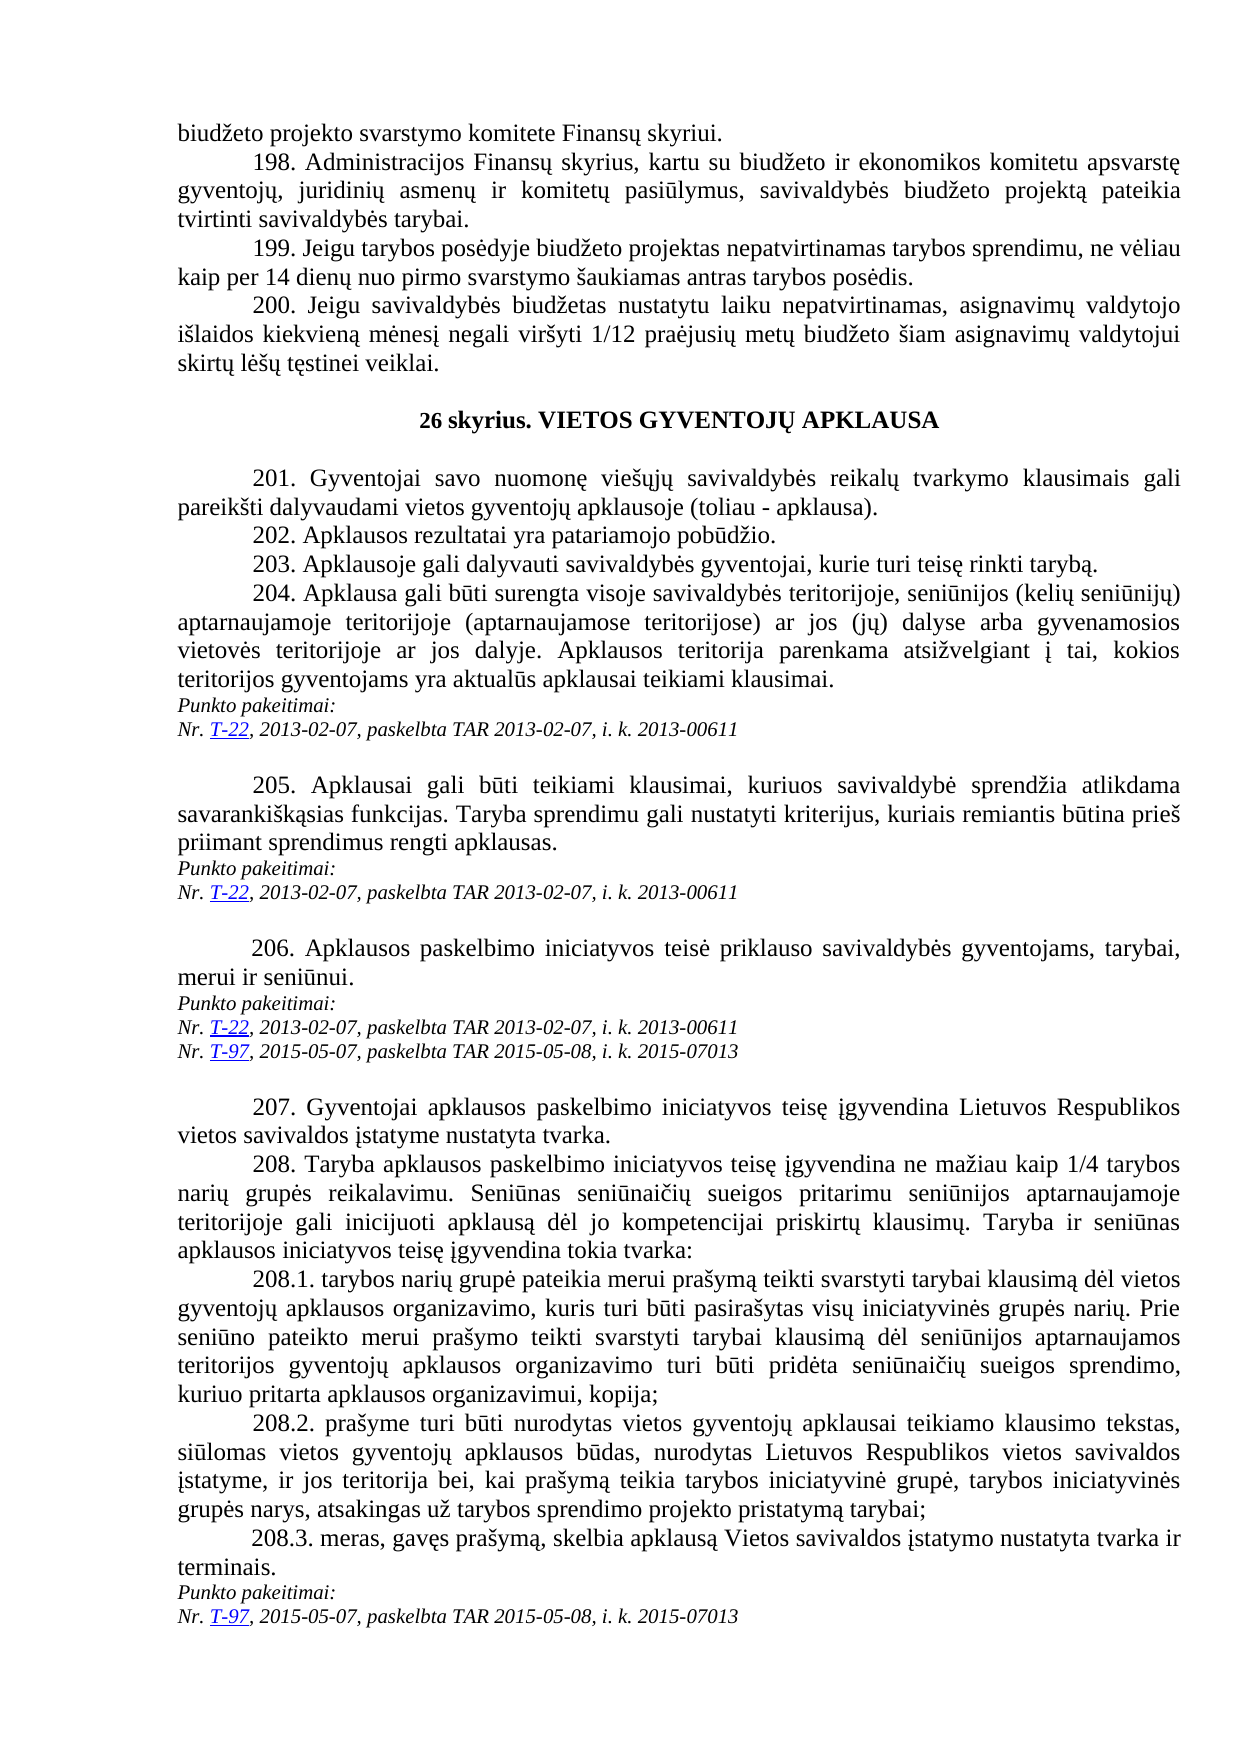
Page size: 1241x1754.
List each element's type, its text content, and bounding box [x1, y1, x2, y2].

text Nr. T-22, 2013-02-07, paskelbta TAR 2013-02-07, i. k. 2013-00611 [177, 880, 1181, 904]
text 198. Administracijos Finansų skyrius, kartu su biudžeto ir ekonomikos komitetu apsvarstę gyventojų, juridinių asmenų ir komitetų pasiūlymus, savivaldybės biudžeto projektą pateikia tvirtinti savivaldybės tarybai. [177, 147, 1181, 233]
text Nr. T-97, 2015-05-07, paskelbta TAR 2015-05-08, i. k. 2015-07013 [177, 1039, 1181, 1063]
text 208. Taryba apklausos paskelbimo iniciatyvos teisę įgyvendina ne mažiau kaip 1/4 tarybos narių grupės reikalavimu. Seniūnas seniūnaičių sueigos pritarimu seniūnijos aptarnaujamoje teritorijoje gali inicijuoti apklausą dėl jo kompetencijai priskirtų klausimų. Taryba ir seniūnas apklausos iniciatyvos teisę įgyvendina tokia tvarka: [177, 1149, 1181, 1264]
text Punkto pakeitimai: [177, 693, 1181, 717]
text 200. Jeigu savivaldybės biudžetas nustatytu laiku nepatvirtinamas, asignavimų valdytojo išlaidos kiekvieną mėnesį negali viršyti 1/12 praėjusių metų biudžeto šiam asignavimų valdytojui skirtų lėšų tęstinei veiklai. [177, 291, 1181, 377]
text 208.3. meras, gavęs prašymą, skelbia apklausą Vietos savivaldos įstatymo nustatyta tvarka ir terminais. [177, 1523, 1181, 1580]
text Nr. T-97, 2015-05-07, paskelbta TAR 2015-05-08, i. k. 2015-07013 [177, 1604, 1181, 1628]
text 204. Apklausa gali būti surengta visoje savivaldybės teritorijoje, seniūnijos (kelių seniūnijų) aptarnaujamoje teritorijoje (aptarnaujamose teritorijose) ar jos (jų) dalyse arba gyvenamosios vietovės teritorijoje ar jos dalyje. Apklausos teritorija parenkama atsižvelgiant į tai, kokios teritorijos gyventojams yra aktualūs apklausai teikiami klausimai. [177, 578, 1181, 693]
text 201. Gyventojai savo nuomonę viešųjų savivaldybės reikalų tvarkymo klausimais gali pareikšti dalyvaudami vietos gyventojų apklausoje (toliau - apklausa). [177, 463, 1181, 521]
text 205. Apklausai gali būti teikiami klausimai, kuriuos savivaldybė sprendžia atlikdama savarankiškąsias funkcijas. Taryba sprendimu gali nustatyti kriterijus, kuriais remiantis būtina prieš priimant sprendimus rengti apklausas. [177, 770, 1181, 856]
text biudžeto projekto svarstymo komitete Finansų skyriui. [177, 118, 1181, 147]
text 207. Gyventojai apklausos paskelbimo iniciatyvos teisę įgyvendina Lietuvos Respublikos vietos savivaldos įstatyme nustatyta tvarka. [177, 1092, 1181, 1149]
text Punkto pakeitimai: [177, 856, 1181, 880]
text 199. Jeigu tarybos posėdyje biudžeto projektas nepatvirtinamas tarybos sprendimu, ne vėliau kaip per 14 dienų nuo pirmo svarstymo šaukiamas antras tarybos posėdis. [177, 233, 1181, 291]
text 206. Apklausos paskelbimo iniciatyvos teisė priklauso savivaldybės gyventojams, tarybai, merui ir seniūnui. [177, 933, 1181, 991]
text Nr. T-22, 2013-02-07, paskelbta TAR 2013-02-07, i. k. 2013-00611 [177, 1015, 1181, 1039]
text Punkto pakeitimai: [177, 991, 1181, 1015]
text 203. Apklausoje gali dalyvauti savivaldybės gyventojai, kurie turi teisę rinkti tarybą. [177, 549, 1181, 578]
text Nr. T-22, 2013-02-07, paskelbta TAR 2013-02-07, i. k. 2013-00611 [177, 717, 1181, 741]
text 26 skyrius. VIETOS GYVENTOJŲ APKLAUSA [177, 406, 1181, 434]
text 208.1. tarybos narių grupė pateikia merui prašymą teikti svarstyti tarybai klausimą dėl vietos gyventojų apklausos organizavimo, kuris turi būti pasirašytas visų iniciatyvinės grupės narių. Prie seniūno pateikto merui prašymo teikti svarstyti tarybai klausimą dėl seniūnijos aptarnaujamos teritorijos gyventojų apklausos organizavimo turi būti pridėta seniūnaičių sueigos sprendimo, kuriuo pritarta apklausos organizavimui, kopija; [177, 1264, 1181, 1408]
text 208.2. prašyme turi būti nurodytas vietos gyventojų apklausai teikiamo klausimo tekstas, siūlomas vietos gyventojų apklausos būdas, nurodytas Lietuvos Respublikos vietos savivaldos įstatyme, ir jos teritorija bei, kai prašymą teikia tarybos iniciatyvinė grupė, tarybos iniciatyvinės grupės narys, atsakingas už tarybos sprendimo projekto pristatymą tarybai; [177, 1408, 1181, 1523]
text 202. Apklausos rezultatai yra patariamojo pobūdžio. [177, 521, 1181, 549]
text Punkto pakeitimai: [177, 1580, 1181, 1604]
